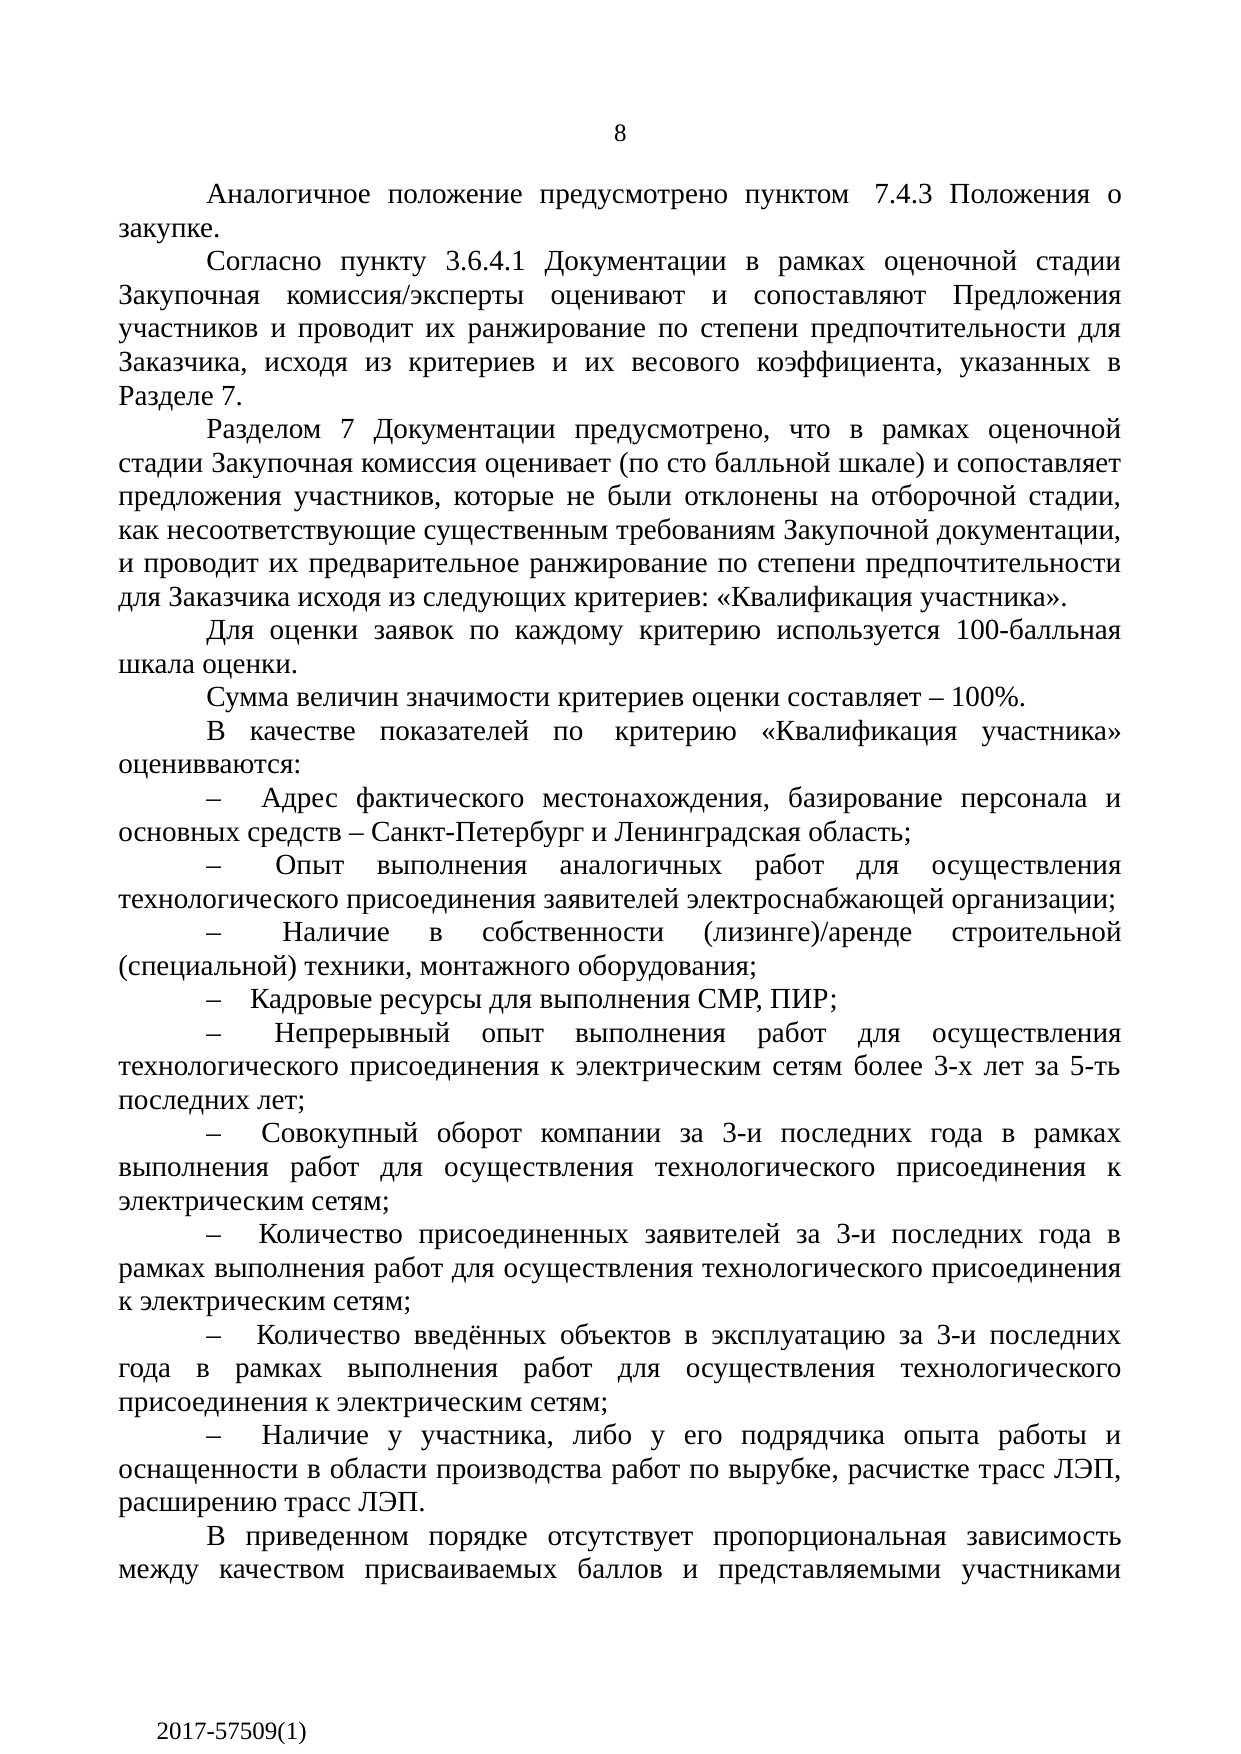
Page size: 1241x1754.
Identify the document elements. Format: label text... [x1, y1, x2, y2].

text – Количество присоединенных заявителей за 3-и последних года в рамках выполнения работ для осуществления технологического присоединения к электрическим сетям; [118, 1216, 1122, 1317]
text Сумма величин значимости критериев оценки составляет – 100%. [118, 679, 1122, 713]
text – Кадровые ресурсы для выполнения СМР, ПИР; [118, 981, 1122, 1015]
text Для оценки заявок по каждому критерию используется 100-балльная шкала оценки. [118, 612, 1122, 679]
text – Опыт выполнения аналогичных работ для осуществления технологического присоединения заявителей электроснабжающей организации; [118, 847, 1122, 914]
text – Количество введённых объектов в эксплуатацию за 3-и последних года в рамках выполнения работ для осуществления технологического присоединения к электрическим сетям; [118, 1317, 1122, 1417]
text – Адрес фактического местонахождения, базирование персонала и основных средств – Санкт-Петербург и Ленинградская область; [118, 780, 1122, 847]
text В качестве показателей по критерию «Квалификация участника» оценивваются: [118, 713, 1122, 780]
text – Наличие в собственности (лизинге)/аренде строительной (специальной) техники, монтажного оборудования; [118, 914, 1122, 981]
text В приведенном порядке отсутствует пропорциональная зависимость между качеством присваиваемых баллов и представляемыми участниками [118, 1518, 1122, 1585]
text – Непрерывный опыт выполнения работ для осуществления технологического присоединения к электрическим сетям более 3-х лет за 5-ть последних лет; [118, 1015, 1122, 1116]
text – Наличие у участника, либо у его подрядчика опыта работы и оснащенности в области производства работ по вырубке, расчистке трасс ЛЭП, расширению трасс ЛЭП. [118, 1417, 1122, 1518]
text – Совокупный оборот компании за 3-и последних года в рамках выполнения работ для осуществления технологического присоединения к электрическим сетям; [118, 1116, 1122, 1216]
text Разделом 7 Документации предусмотрено, что в рамках оценочной стадии Закупочная комиссия оценивает (по сто балльной шкале) и сопоставляет предложения участников, которые не были отклонены на отборочной стадии, как несоответствующие существенным требованиям Закупочной документации, и проводит их предварительное ранжирование по степени предпочтительности для Заказчика исходя из следующих критериев: «Квалификация участника». [118, 411, 1122, 612]
text Согласно пункту 3.6.4.1 Документации в рамках оценочной стадии Закупочная комиссия/эксперты оценивают и сопоставляют Предложения участников и проводит их ранжирование по степени предпочтительности для Заказчика, исходя из критериев и их весового коэффициента, указанных в Разделе 7. [118, 243, 1122, 411]
text Аналогичное положение предусмотрено пунктом 7.4.3 Положения о закупке. [118, 176, 1122, 243]
